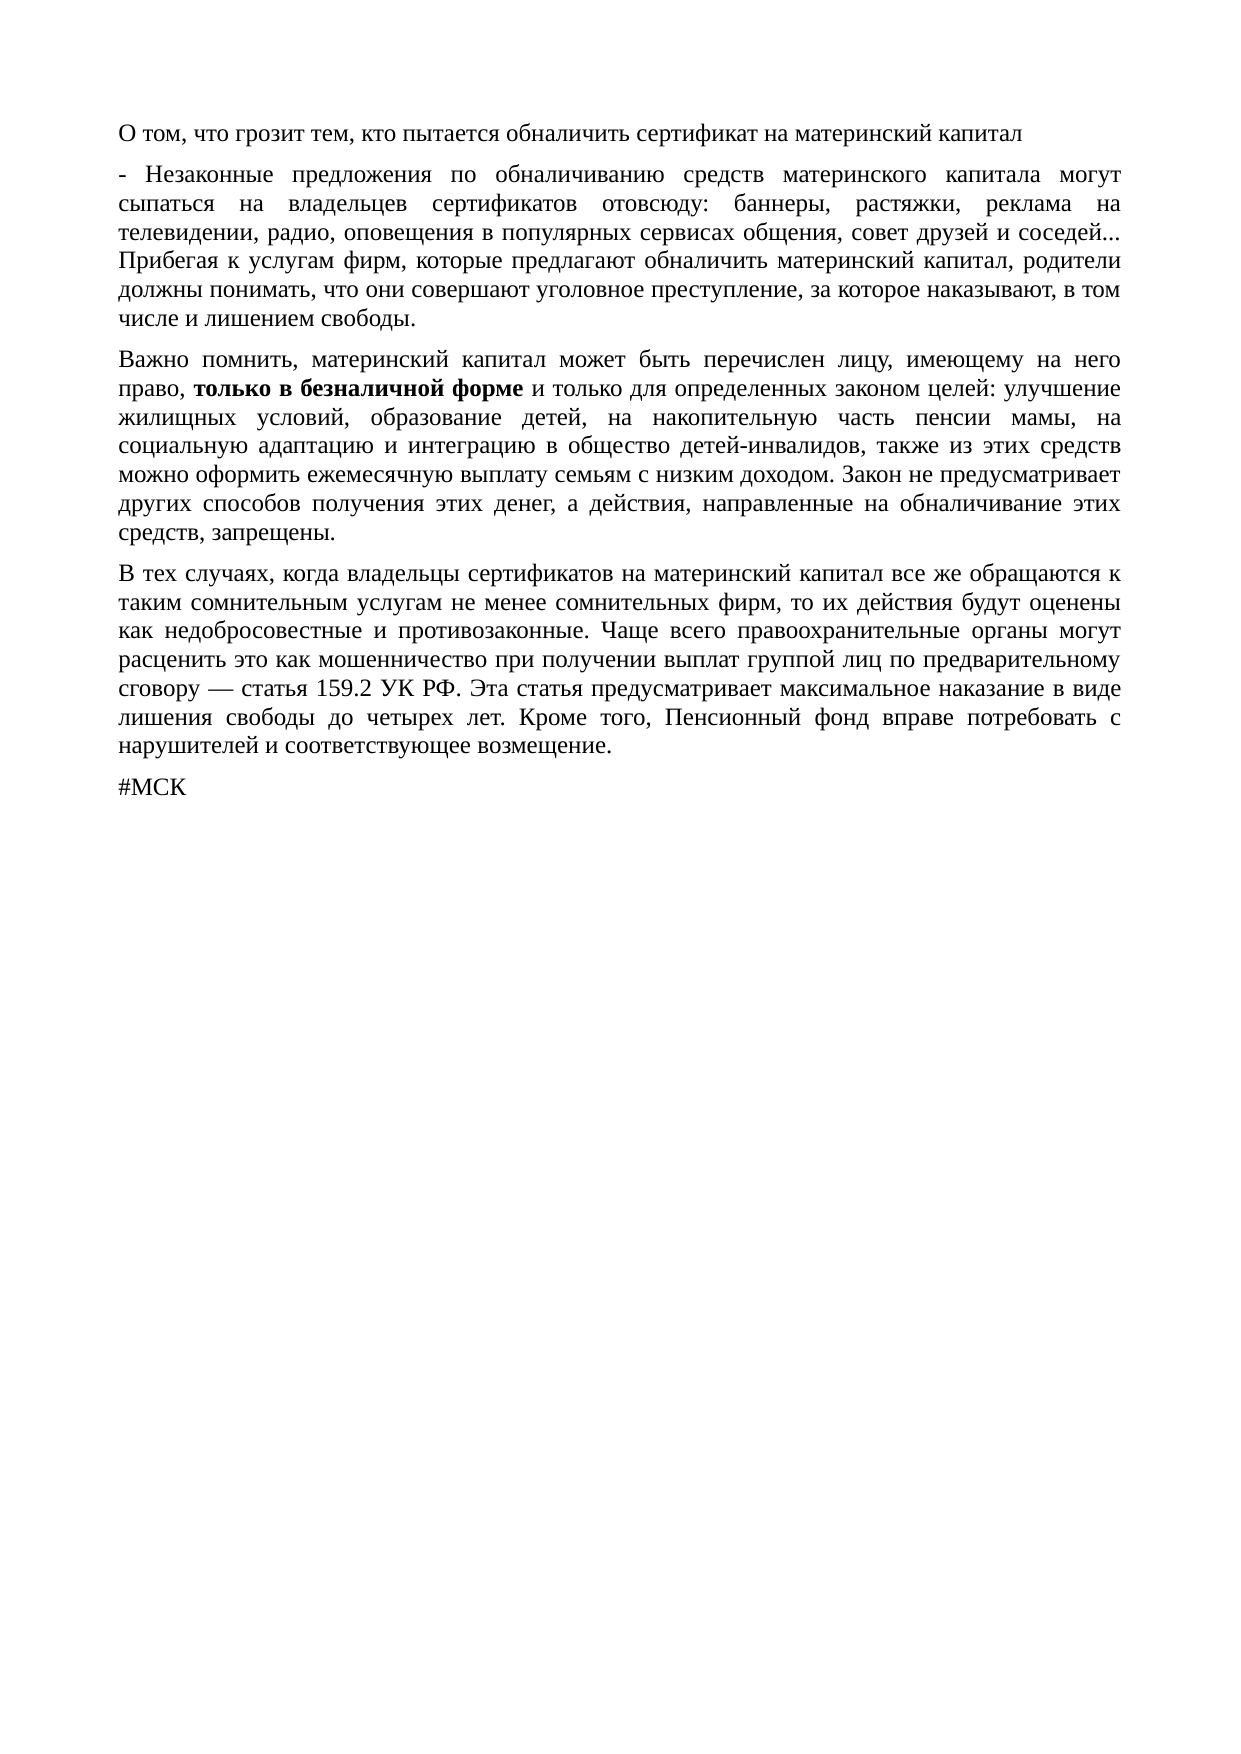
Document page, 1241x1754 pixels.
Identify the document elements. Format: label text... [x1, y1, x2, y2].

text #МСК [118, 772, 1122, 801]
text В тех случаях, когда владельцы сертификатов на материнский капитал все же обращаются к таким сомнительным услугам не менее сомнительных фирм, то их действия будут оценены как недобросовестные и противозаконные. Чаще всего правоохранительные органы могут расценить это как мошенничество при получении выплат группой лиц по предварительному сговору — статья 159.2 УК РФ. Эта статья предусматривает максимальное наказание в виде лишения свободы до четырех лет. Кроме того, Пенсионный фонд вправе потребовать с нарушителей и соответствующее возмещение. [118, 558, 1122, 759]
text Важно помнить, материнский капитал может быть перечислен лицу, имеющему на него право, только в безналичной форме и только для определенных законом целей: улучшение жилищных условий, образование детей, на накопительную часть пенсии мамы, на социальную адаптацию и интеграцию в общество детей-инвалидов, также из этих средств можно оформить ежемесячную выплату семьям с низким доходом. Закон не предусматривает других способов получения этих денег, а действия, направленные на обналичивание этих средств, запрещены. [118, 344, 1122, 546]
text - Незаконные предложения по обналичиванию средств материнского капитала могут сыпаться на владельцев сертификатов отовсюду: баннеры, растяжки, реклама на телевидении, радио, оповещения в популярных сервисах общения, совет друзей и соседей... Прибегая к услугам фирм, которые предлагают обналичить материнский капитал, родители должны понимать, что они совершают уголовное преступление, за которое наказывают, в том числе и лишением свободы. [118, 159, 1122, 332]
text О том, что грозит тем, кто пытается обналичить сертификат на материнский капитал [118, 118, 1122, 147]
